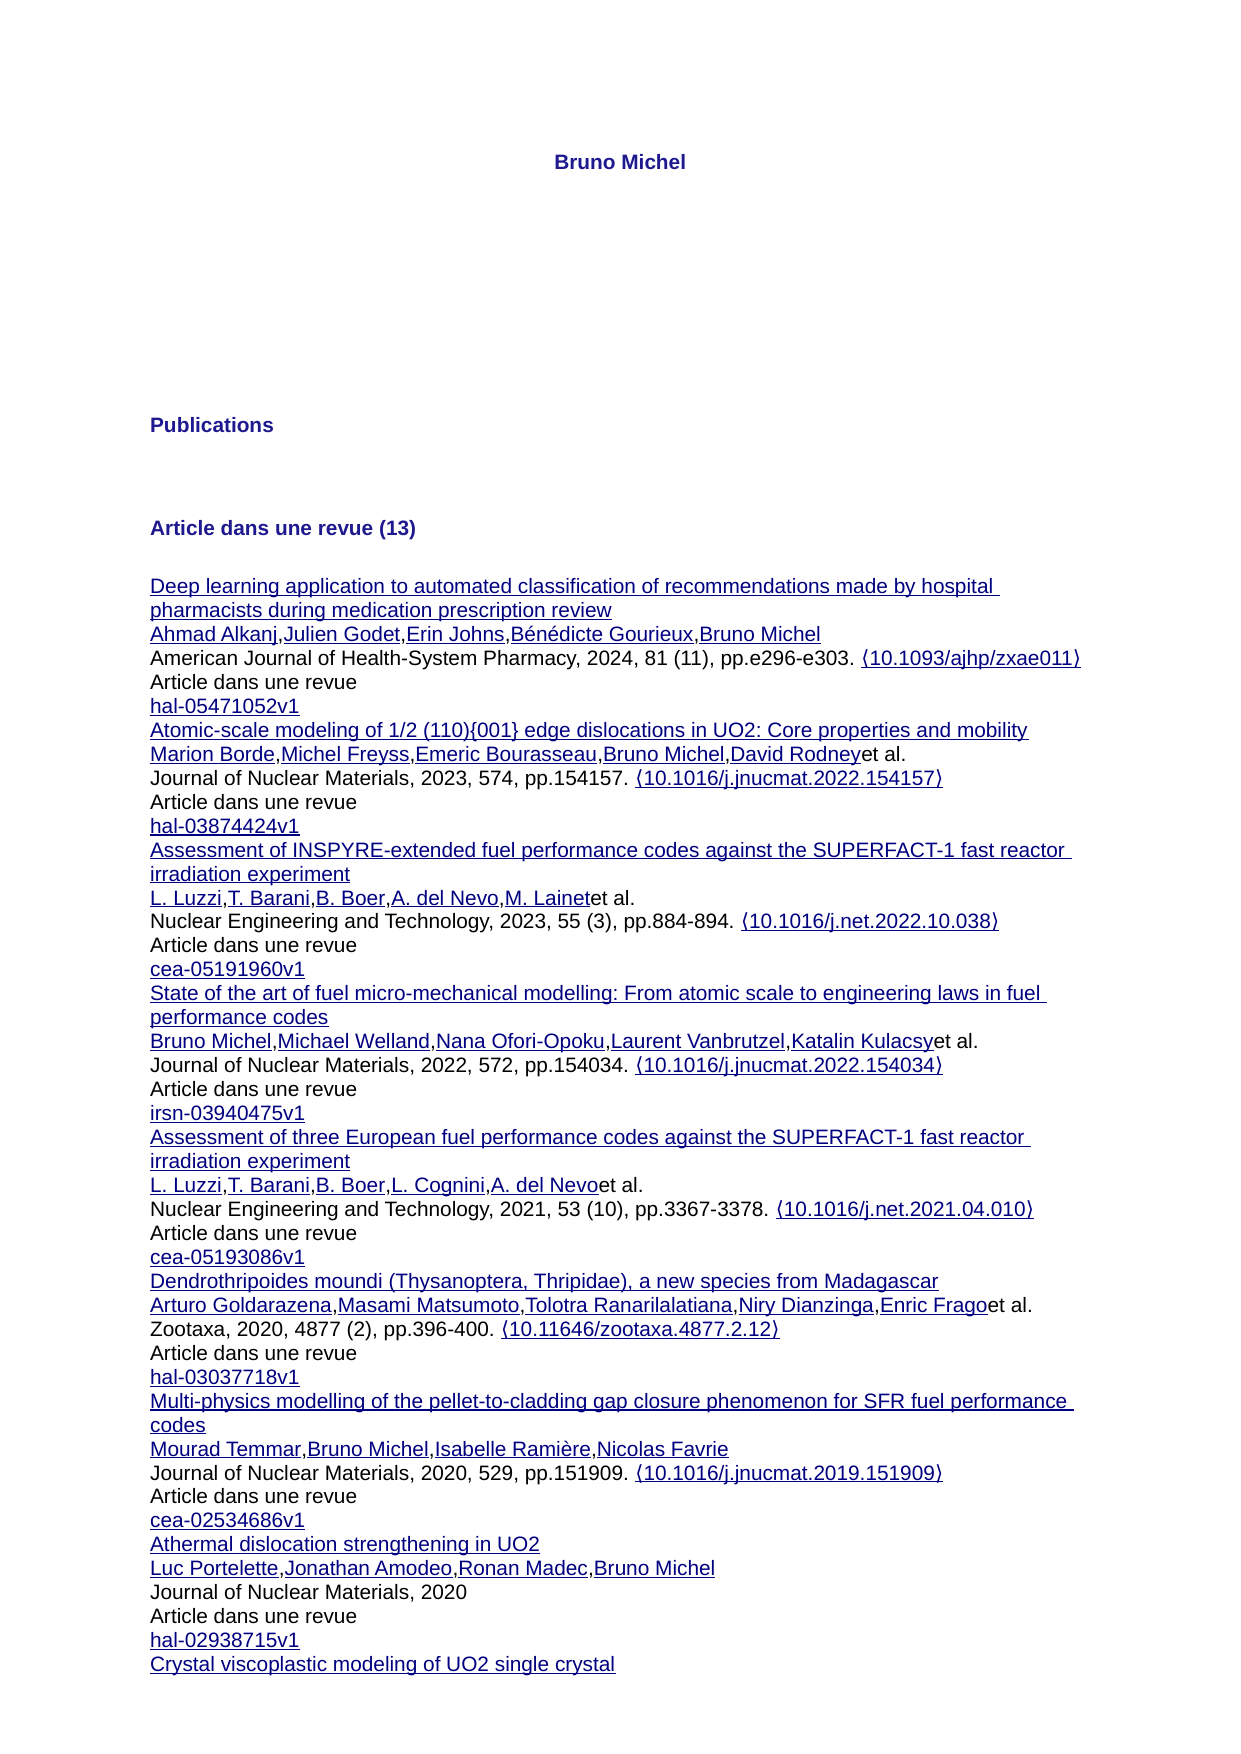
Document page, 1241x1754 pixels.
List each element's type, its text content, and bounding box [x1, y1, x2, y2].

subtitle Article dans une revue (13) [150, 516, 1090, 539]
table_cell Dendrothripoides moundi (Thysanoptera, Thripidae), a new species from Madagascar Arturo Goldarazena,Masami Matsumoto,Tolotra Ranarilalatiana,Niry Dianzinga,Enric Fragoet al. Zootaxa, 2020, 4877 (2), pp.396-400. ⟨10.11646/zootaxa.4877.2.12⟩ Article dans une revue hal-03037718v1 [150, 1269, 1090, 1388]
subtitle Bruno Michel [150, 150, 1090, 174]
subtitle Publications [150, 412, 1090, 436]
table_cell Multi-physics modelling of the pellet-to-cladding gap closure phenomenon for SFR fuel performance codes Mourad Temmar,Bruno Michel,Isabelle Ramière,Nicolas Favrie Journal of Nuclear Materials, 2020, 529, pp.151909. ⟨10.1016/j.jnucmat.2019.151909⟩ Article dans une revue cea-02534686v1 [150, 1389, 1090, 1532]
table_cell Assessment of INSPYRE-extended fuel performance codes against the SUPERFACT-1 fast reactor irradiation experiment L. Luzzi,T. Barani,B. Boer,A. del Nevo,M. Lainetet al. Nuclear Engineering and Technology, 2023, 55 (3), pp.884-894. ⟨10.1016/j.net.2022.10.038⟩ Article dans une revue cea-05191960v1 [150, 838, 1090, 981]
table_cell Assessment of three European fuel performance codes against the SUPERFACT-1 fast reactor irradiation experiment L. Luzzi,T. Barani,B. Boer,L. Cognini,A. del Nevoet al. Nuclear Engineering and Technology, 2021, 53 (10), pp.3367-3378. ⟨10.1016/j.net.2021.04.010⟩ Article dans une revue cea-05193086v1 [150, 1125, 1090, 1269]
table_cell Athermal dislocation strengthening in UO2 Luc Portelette,Jonathan Amodeo,Ronan Madec,Bruno Michel Journal of Nuclear Materials, 2020 Article dans une revue hal-02938715v1 [150, 1532, 1090, 1652]
table_cell Crystal viscoplastic modeling of UO2 single crystal [150, 1652, 1090, 1676]
table_cell State of the art of fuel micro-mechanical modelling: From atomic scale to engineering laws in fuel performance codes Bruno Michel,Michael Welland,Nana Ofori-Opoku,Laurent Vanbrutzel,Katalin Kulacsyet al. Journal of Nuclear Materials, 2022, 572, pp.154034. ⟨10.1016/j.jnucmat.2022.154034⟩ Article dans une revue irsn-03940475v1 [150, 981, 1090, 1125]
table_header Deep learning application to automated classification of recommendations made by hospital pharmacists during medication prescription review Ahmad Alkanj,Julien Godet,Erin Johns,Bénédicte Gourieux,Bruno Michel American Journal of Health-System Pharmacy, 2024, 81 (11), pp.e296-e303. ⟨10.1093/ajhp/zxae011⟩ Article dans une revue hal-05471052v1 [150, 574, 1090, 718]
table_cell Atomic-scale modeling of 1/2 (110){001} edge dislocations in UO2: Core properties and mobility Marion Borde,Michel Freyss,Emeric Bourasseau,Bruno Michel,David Rodneyet al. Journal of Nuclear Materials, 2023, 574, pp.154157. ⟨10.1016/j.jnucmat.2022.154157⟩ Article dans une revue hal-03874424v1 [150, 718, 1090, 837]
